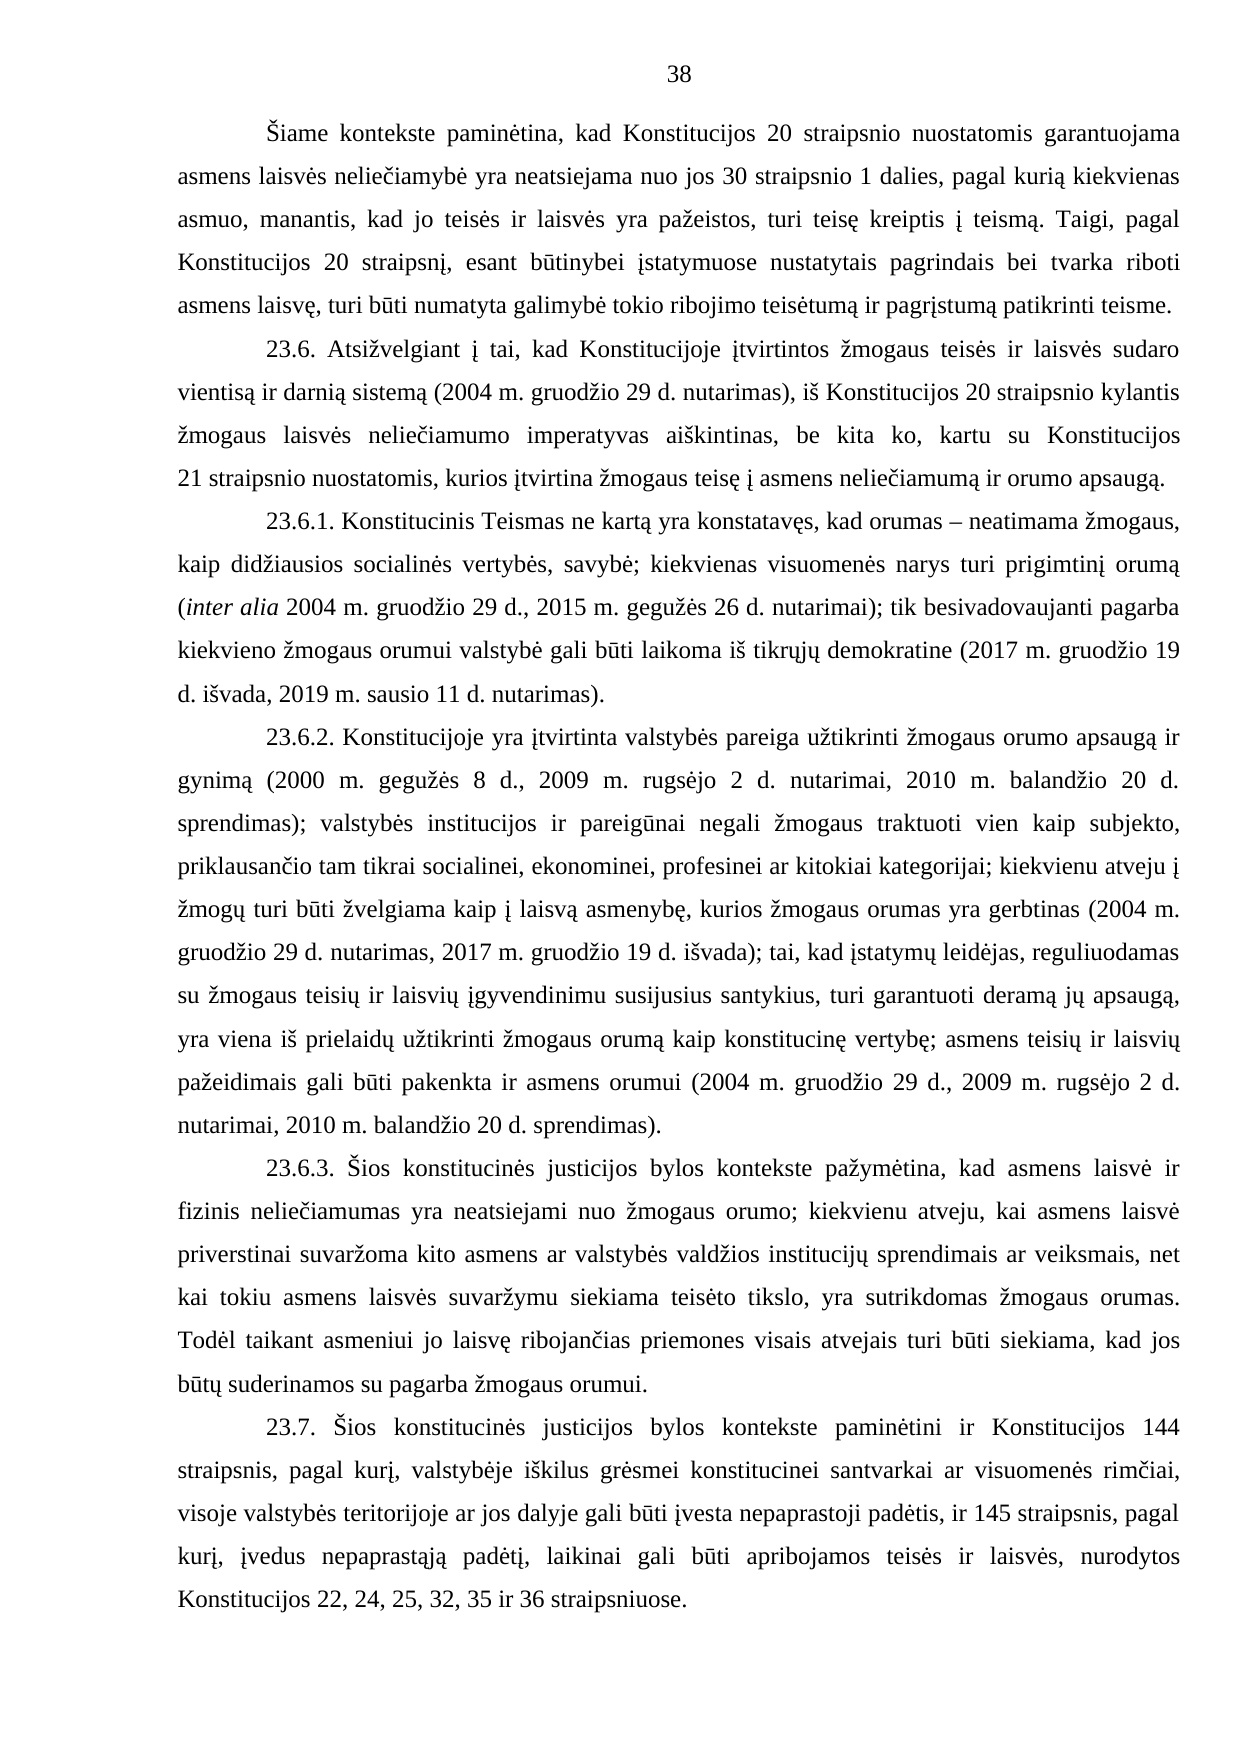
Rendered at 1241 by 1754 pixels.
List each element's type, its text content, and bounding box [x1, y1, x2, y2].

text Šiame kontekste paminėtina, kad Konstitucijos 20 straipsnio nuostatomis garantuojama asmens laisvės neliečiamybė yra neatsiejama nuo jos 30 straipsnio 1 dalies, pagal kurią kiekvienas asmuo, manantis, kad jo teisės ir laisvės yra pažeistos, turi teisę kreiptis į teismą. Taigi, pagal Konstitucijos 20 straipsnį, esant būtinybei įstatymuose nustatytais pagrindais bei tvarka riboti asmens laisvę, turi būti numatyta galimybė tokio ribojimo teisėtumą ir pagrįstumą patikrinti teisme. [177, 118, 1181, 319]
text 23.6.2. Konstitucijoje yra įtvirtinta valstybės pareiga užtikrinti žmogaus orumo apsaugą ir gynimą (2000 m. gegužės 8 d., 2009 m. rugsėjo 2 d. nutarimai, 2010 m. balandžio 20 d. sprendimas); valstybės institucijos ir pareigūnai negali žmogaus traktuoti vien kaip subjekto, priklausančio tam tikrai socialinei, ekonominei, profesinei ar kitokiai kategorijai; kiekvienu atveju į žmogų turi būti žvelgiama kaip į laisvą asmenybę, kurios žmogaus orumas yra gerbtinas (2004 m. gruodžio 29 d. nutarimas, 2017 m. gruodžio 19 d. išvada); tai, kad įstatymų leidėjas, reguliuodamas su žmogaus teisių ir laisvių įgyvendinimu susijusius santykius, turi garantuoti deramą jų apsaugą, yra viena iš prielaidų užtikrinti žmogaus orumą kaip konstitucinę vertybę; asmens teisių ir laisvių pažeidimais gali būti pakenkta ir asmens orumui (2004 m. gruodžio 29 d., 2009 m. rugsėjo 2 d. nutarimai, 2010 m. balandžio 20 d. sprendimas). [177, 722, 1181, 1139]
text 23.6. Atsižvelgiant į tai, kad Konstitucijoje įtvirtintos žmogaus teisės ir laisvės sudaro vientisą ir darnią sistemą (2004 m. gruodžio 29 d. nutarimas), iš Konstitucijos 20 straipsnio kylantis žmogaus laisvės neliečiamumo imperatyvas aiškintinas, be kita ko, kartu su Konstitucijos 21 straipsnio nuostatomis, kurios įtvirtina žmogaus teisę į asmens neliečiamumą ir orumo apsaugą. [177, 334, 1181, 492]
text 23.7. Šios konstitucinės justicijos bylos kontekste paminėtini ir Konstitucijos 144 straipsnis, pagal kurį, valstybėje iškilus grėsmei konstitucinei santvarkai ar visuomenės rimčiai, visoje valstybės teritorijoje ar jos dalyje gali būti įvesta nepaprastoji padėtis, ir 145 straipsnis, pagal kurį, įvedus nepaprastąją padėtį, laikinai gali būti apribojamos teisės ir laisvės, nurodytos Konstitucijos 22, 24, 25, 32, 35 ir 36 straipsniuose. [177, 1412, 1181, 1613]
text 23.6.3. Šios konstitucinės justicijos bylos kontekste pažymėtina, kad asmens laisvė ir fizinis neliečiamumas yra neatsiejami nuo žmogaus orumo; kiekvienu atveju, kai asmens laisvė priverstinai suvaržoma kito asmens ar valstybės valdžios institucijų sprendimais ar veiksmais, net kai tokiu asmens laisvės suvaržymu siekiama teisėto tikslo, yra sutrikdomas žmogaus orumas. Todėl taikant asmeniui jo laisvę ribojančias priemones visais atvejais turi būti siekiama, kad jos būtų suderinamos su pagarba žmogaus orumui. [177, 1153, 1181, 1397]
text 23.6.1. Konstitucinis Teismas ne kartą yra konstatavęs, kad orumas – neatimama žmogaus, kaip didžiausios socialinės vertybės, savybė; kiekvienas visuomenės narys turi prigimtinį orumą (inter alia 2004 m. gruodžio 29 d., 2015 m. gegužės 26 d. nutarimai); tik besivadovaujanti pagarba kiekvieno žmogaus orumui valstybė gali būti laikoma iš tikrųjų demokratine (2017 m. gruodžio 19 d. išvada, 2019 m. sausio 11 d. nutarimas). [177, 506, 1181, 707]
